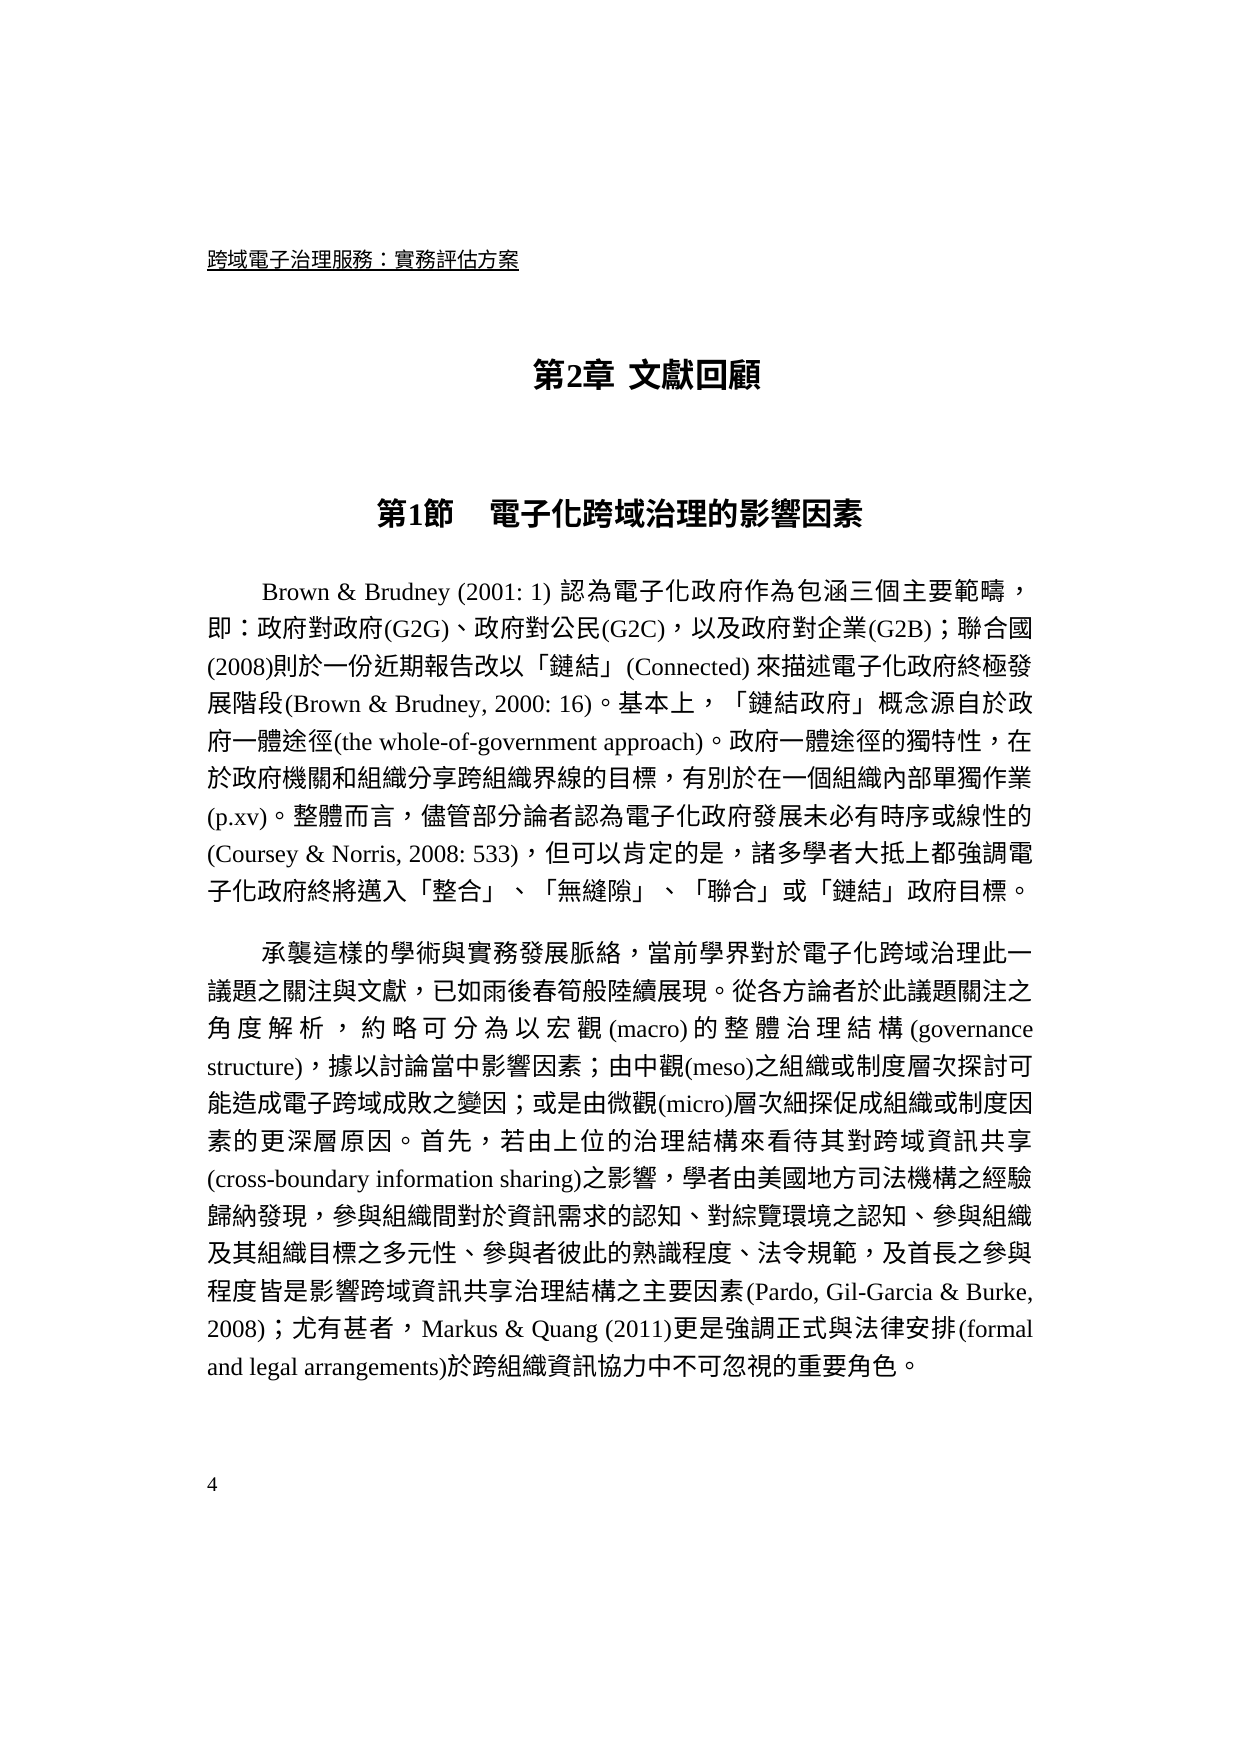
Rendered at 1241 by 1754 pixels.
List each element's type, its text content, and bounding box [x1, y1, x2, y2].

text Brown & Brudney (2001: 1) 認為電子化政府作為包涵三個主要範疇，即：政府對政府(G2G)、政府對公民(G2C)，以及政府對企業(G2B)；聯合國(2008)則於一份近期報告改以「鏈結」(Connected) 來描述電子化政府終極發展階段(Brown & Brudney, 2000: 16)。基本上，「鏈結政府」概念源自於政府一體途徑(the whole-of-government approach)。政府一體途徑的獨特性，在於政府機關和組織分享跨組織界線的目標，有別於在一個組織內部單獨作業 (p.xv)。整體而言，儘管部分論者認為電子化政府發展未必有時序或線性的 (Coursey & Norris, 2008: 533)，但可以肯定的是，諸多學者大抵上都強調電子化政府終將邁入「整合」、「無縫隙」、「聯合」或「鏈結」政府目標。 [207, 570, 1033, 908]
list 電子化跨域治理的影響因素 [207, 495, 1033, 533]
text 承襲這樣的學術與實務發展脈絡，當前學界對於電子化跨域治理此一議題之關注與文獻，已如雨後春筍般陸續展現。從各方論者於此議題關注之角度解析，約略可分為以宏觀(macro)的整體治理結構(governance structure)，據以討論當中影響因素；由中觀(meso)之組織或制度層次探討可能造成電子跨域成敗之變因；或是由微觀(micro)層次細探促成組織或制度因素的更深層原因。首先，若由上位的治理結構來看待其對跨域資訊共享(cross-boundary information sharing)之影響，學者由美國地方司法機構之經驗歸納發現，參與組織間對於資訊需求的認知、對綜覽環境之認知、參與組織及其組織目標之多元性、參與者彼此的熟識程度、法令規範，及首長之參與程度皆是影響跨域資訊共享治理結構之主要因素(Pardo, Gil-Garcia & Burke, 2008)；尤有甚者，Markus & Quang (2011)更是強調正式與法律安排(formal and legal arrangements)於跨組織資訊協力中不可忽視的重要角色。 [207, 933, 1033, 1383]
list 文獻回顧 [207, 358, 1033, 395]
